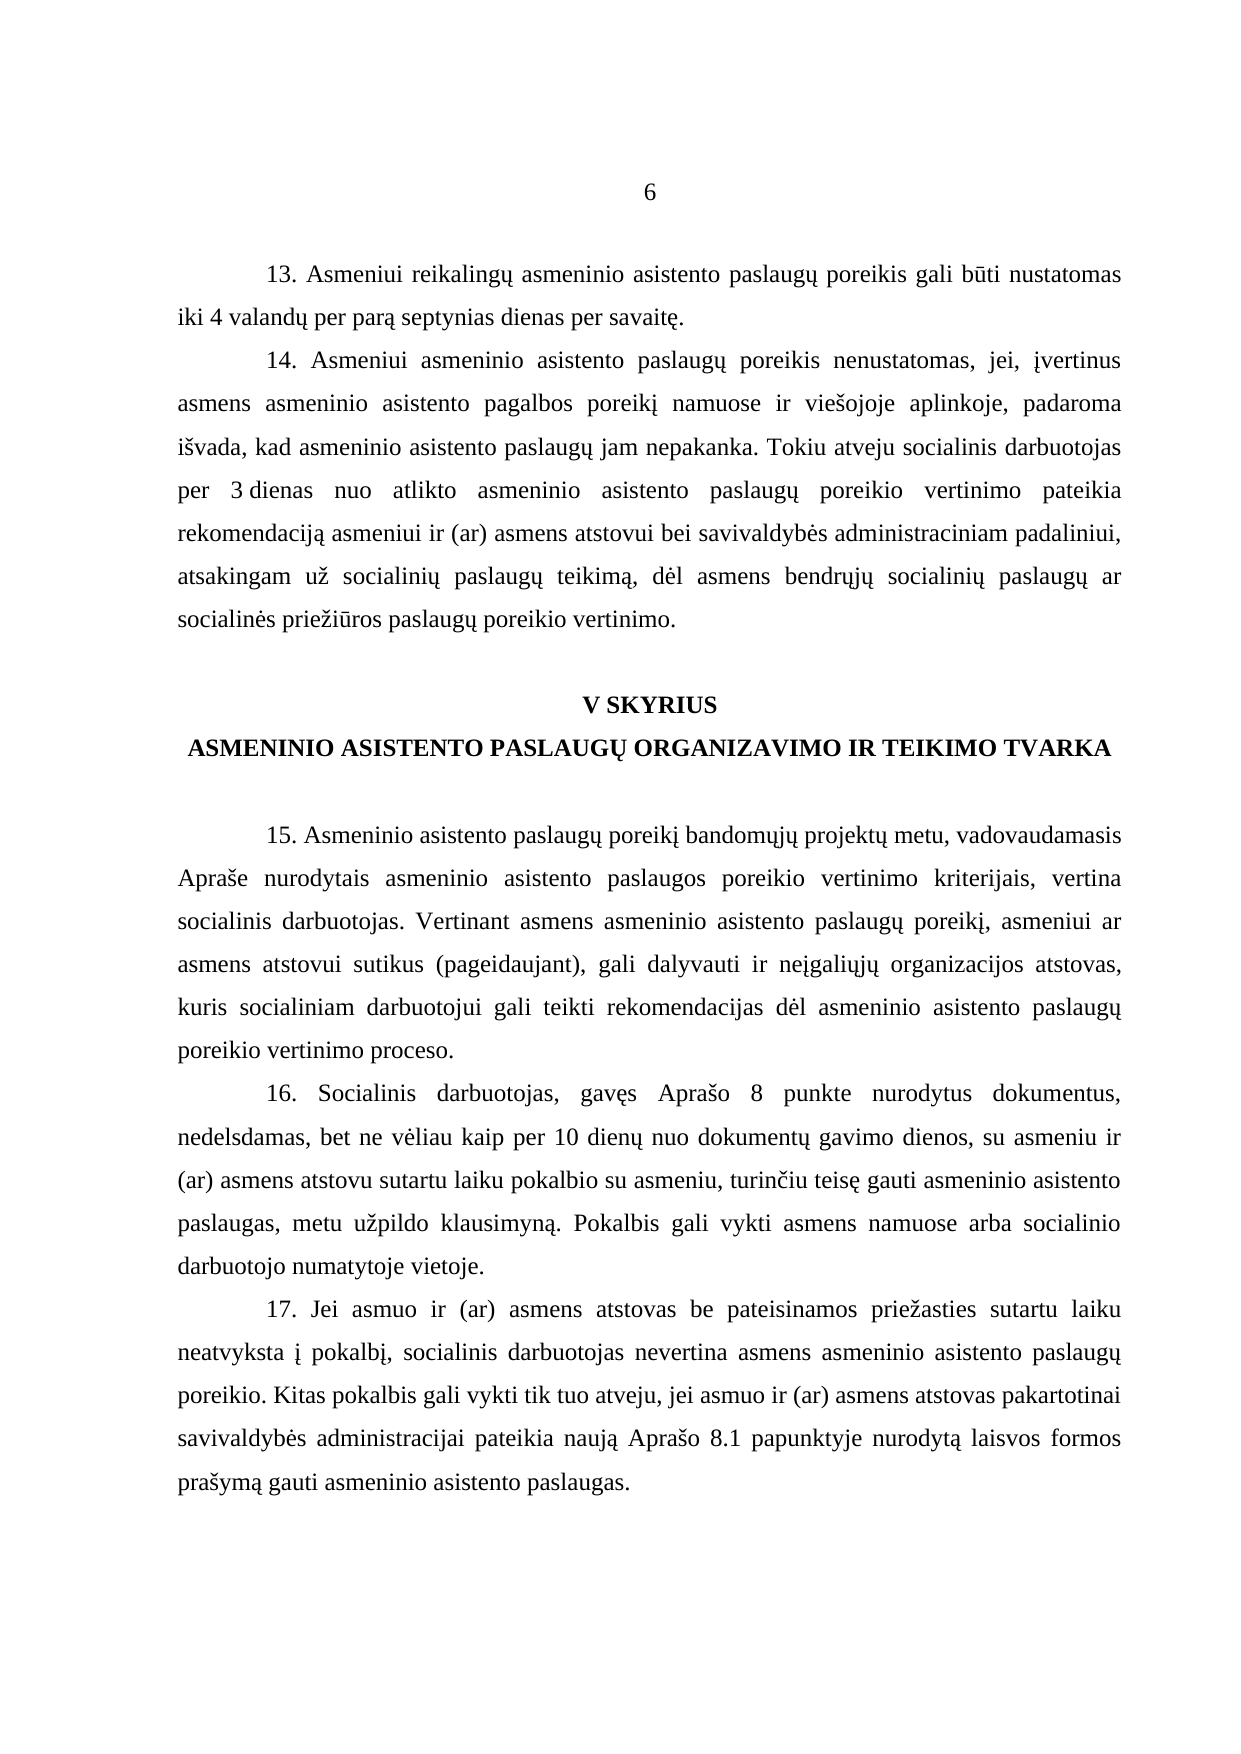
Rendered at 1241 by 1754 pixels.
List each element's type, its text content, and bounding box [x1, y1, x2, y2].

text 16. Socialinis darbuotojas, gavęs Aprašo 8 punkte nurodytus dokumentus, nedelsdamas, bet ne vėliau kaip per 10 dienų nuo dokumentų gavimo dienos, su asmeniu ir (ar) asmens atstovu sutartu laiku pokalbio su asmeniu, turinčiu teisę gauti asmeninio asistento paslaugas, metu užpildo klausimyną. Pokalbis gali vykti asmens namuose arba socialinio darbuotojo numatytoje vietoje. [177, 1078, 1122, 1280]
text V SKYRIUS [177, 690, 1122, 719]
text ASMENINIO ASISTENTO PASLAUGŲ ORGANIZAVIMO IR TEIKIMO TVARKA [177, 733, 1122, 762]
text 13. Asmeniui reikalingų asmeninio asistento paslaugų poreikis gali būti nustatomas iki 4 valandų per parą septynias dienas per savaitę. [177, 259, 1122, 331]
text 14. Asmeniui asmeninio asistento paslaugų poreikis nenustatomas, jei, įvertinus asmens asmeninio asistento pagalbos poreikį namuose ir viešojoje aplinkoje, padaroma išvada, kad asmeninio asistento paslaugų jam nepakanka. Tokiu atveju socialinis darbuotojas per 3 dienas nuo atlikto asmeninio asistento paslaugų poreikio vertinimo pateikia rekomendaciją asmeniui ir (ar) asmens atstovui bei savivaldybės administraciniam padaliniui, atsakingam už socialinių paslaugų teikimą, dėl asmens bendrųjų socialinių paslaugų ar socialinės priežiūros paslaugų poreikio vertinimo. [177, 345, 1122, 633]
text 17. Jei asmuo ir (ar) asmens atstovas be pateisinamos priežasties sutartu laiku neatvyksta į pokalbį, socialinis darbuotojas nevertina asmens asmeninio asistento paslaugų poreikio. Kitas pokalbis gali vykti tik tuo atveju, jei asmuo ir (ar) asmens atstovas pakartotinai savivaldybės administracijai pateikia naują Aprašo 8.1 papunktyje nurodytą laisvos formos prašymą gauti asmeninio asistento paslaugas. [177, 1294, 1122, 1495]
text 15. Asmeninio asistento paslaugų poreikį bandomųjų projektų metu, vadovaudamasis Apraše nurodytais asmeninio asistento paslaugos poreikio vertinimo kriterijais, vertina socialinis darbuotojas. Vertinant asmens asmeninio asistento paslaugų poreikį, asmeniui ar asmens atstovui sutikus (pageidaujant), gali dalyvauti ir neįgaliųjų organizacijos atstovas, kuris socialiniam darbuotojui gali teikti rekomendacijas dėl asmeninio asistento paslaugų poreikio vertinimo proceso. [177, 820, 1122, 1064]
